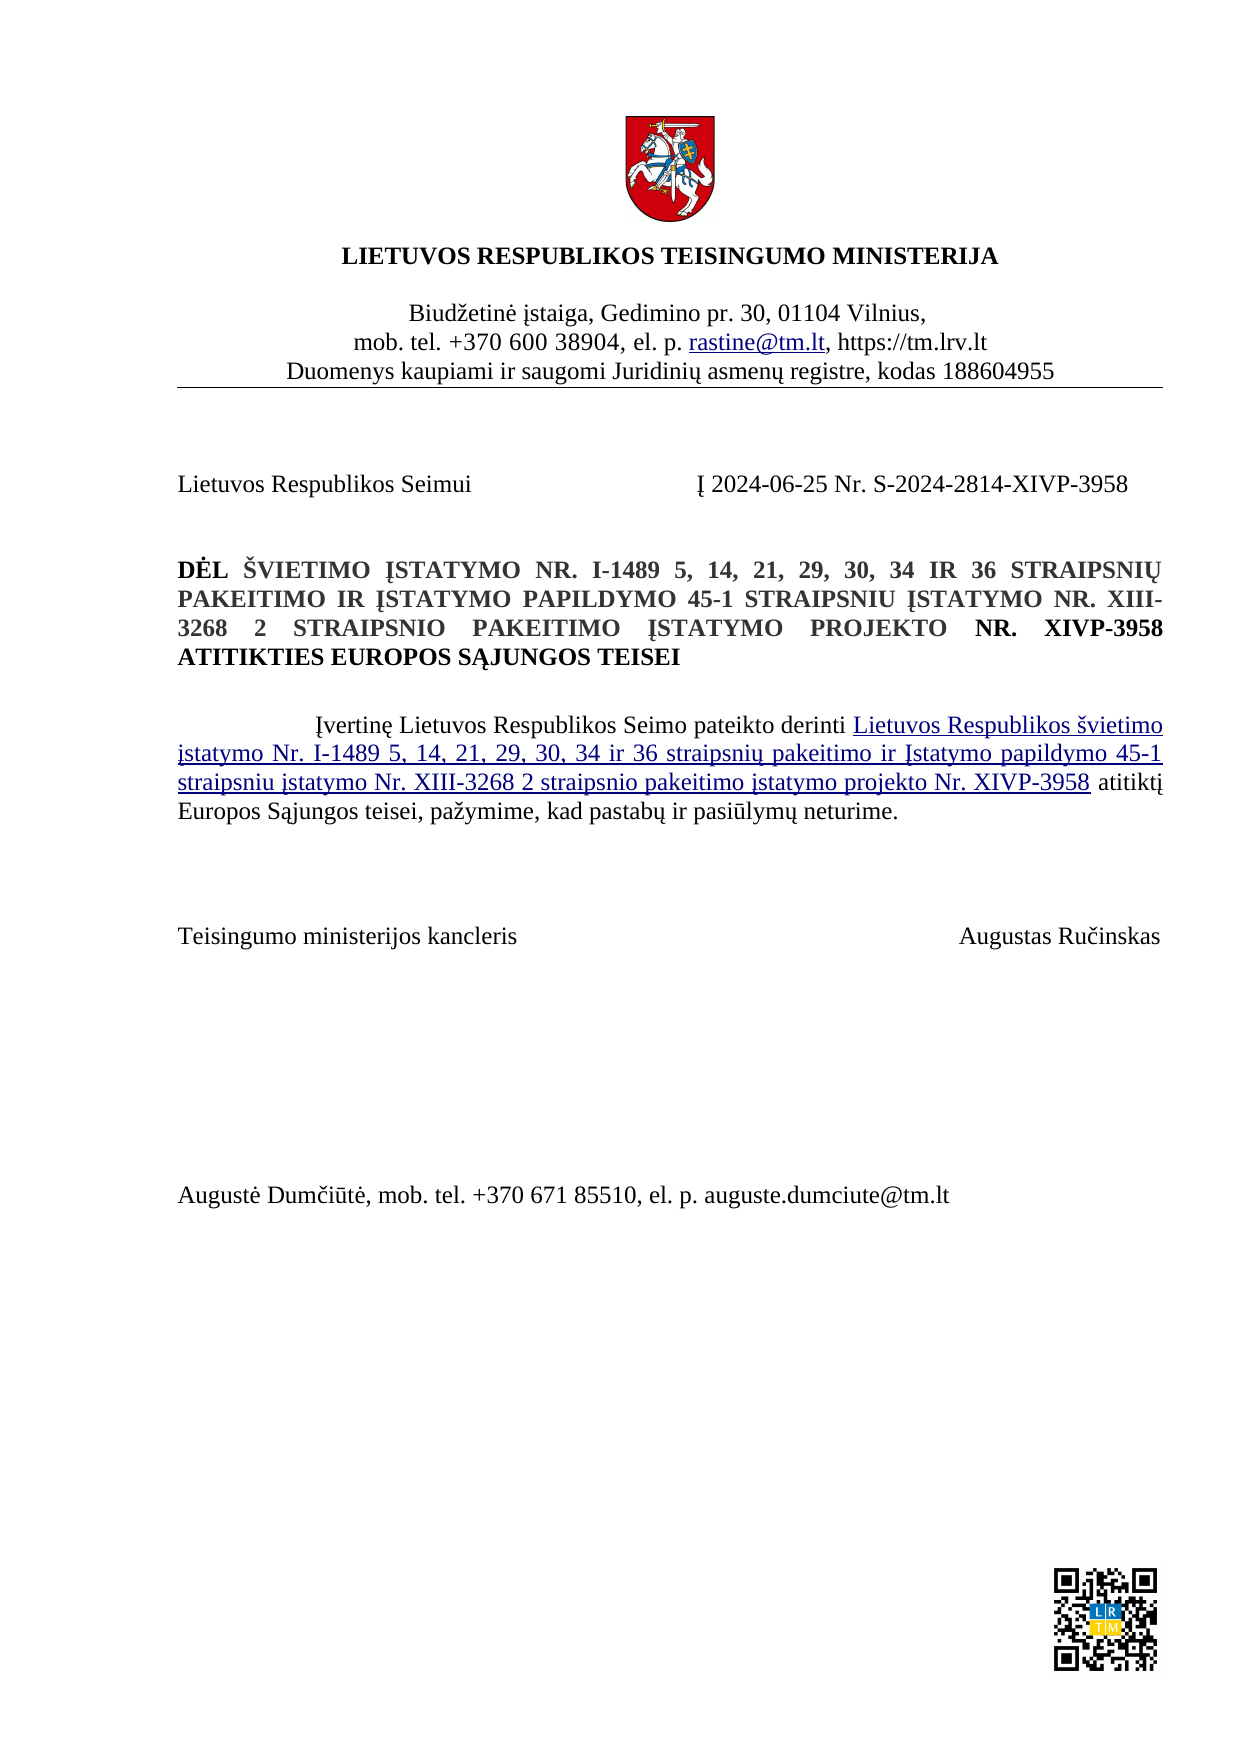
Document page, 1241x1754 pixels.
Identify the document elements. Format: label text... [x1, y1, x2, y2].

text Augustė Dumčiūtė, mob. tel. +370 671 85510, el. p. auguste.dumciute@tm.lt [177, 1180, 1163, 1209]
text Teisingumo ministerijos kancleris Augustas Ručinskas [177, 921, 1163, 950]
text straipsniu įstatymo Nr. XIII-3268 2 straipsnio pakeitimo įstatymo projekto Nr. XIVP-3958 atitiktį Europos Sąjungos teisei, pažymime, kad pastabų ir pasiūlymų neturime. [177, 764, 1163, 825]
text Lietuvos Respublikos Seimui Į 2024-06-25 Nr. S-2024-2814-XIVP-3958 [177, 469, 1134, 498]
text DĖL ŠVIETIMO ĮSTATYMO NR. I-1489 5, 14, 21, 29, 30, 34 IR 36 STRAIPSNIŲ PAKEITIMO IR ĮSTATYMO PAPILDYMO 45-1 STRAIPSNIU ĮSTATYMO NR. XIII-3268 2 STRAIPSNIO PAKEITIMO ĮSTATYMO PROJEKTO NR. XIVP-3958 ATITIKTIES EUROPOS SĄJUNGOS TEISEI [177, 556, 1163, 671]
text Įvertinę Lietuvos Respublikos Seimo pateikto derinti Lietuvos Respublikos švietimo įstatymo Nr. I-1489 5, 14, 21, 29, 30, 34 ir 36 straipsnių pakeitimo ir Įstatymo papildymo 45-1 [177, 710, 1163, 763]
